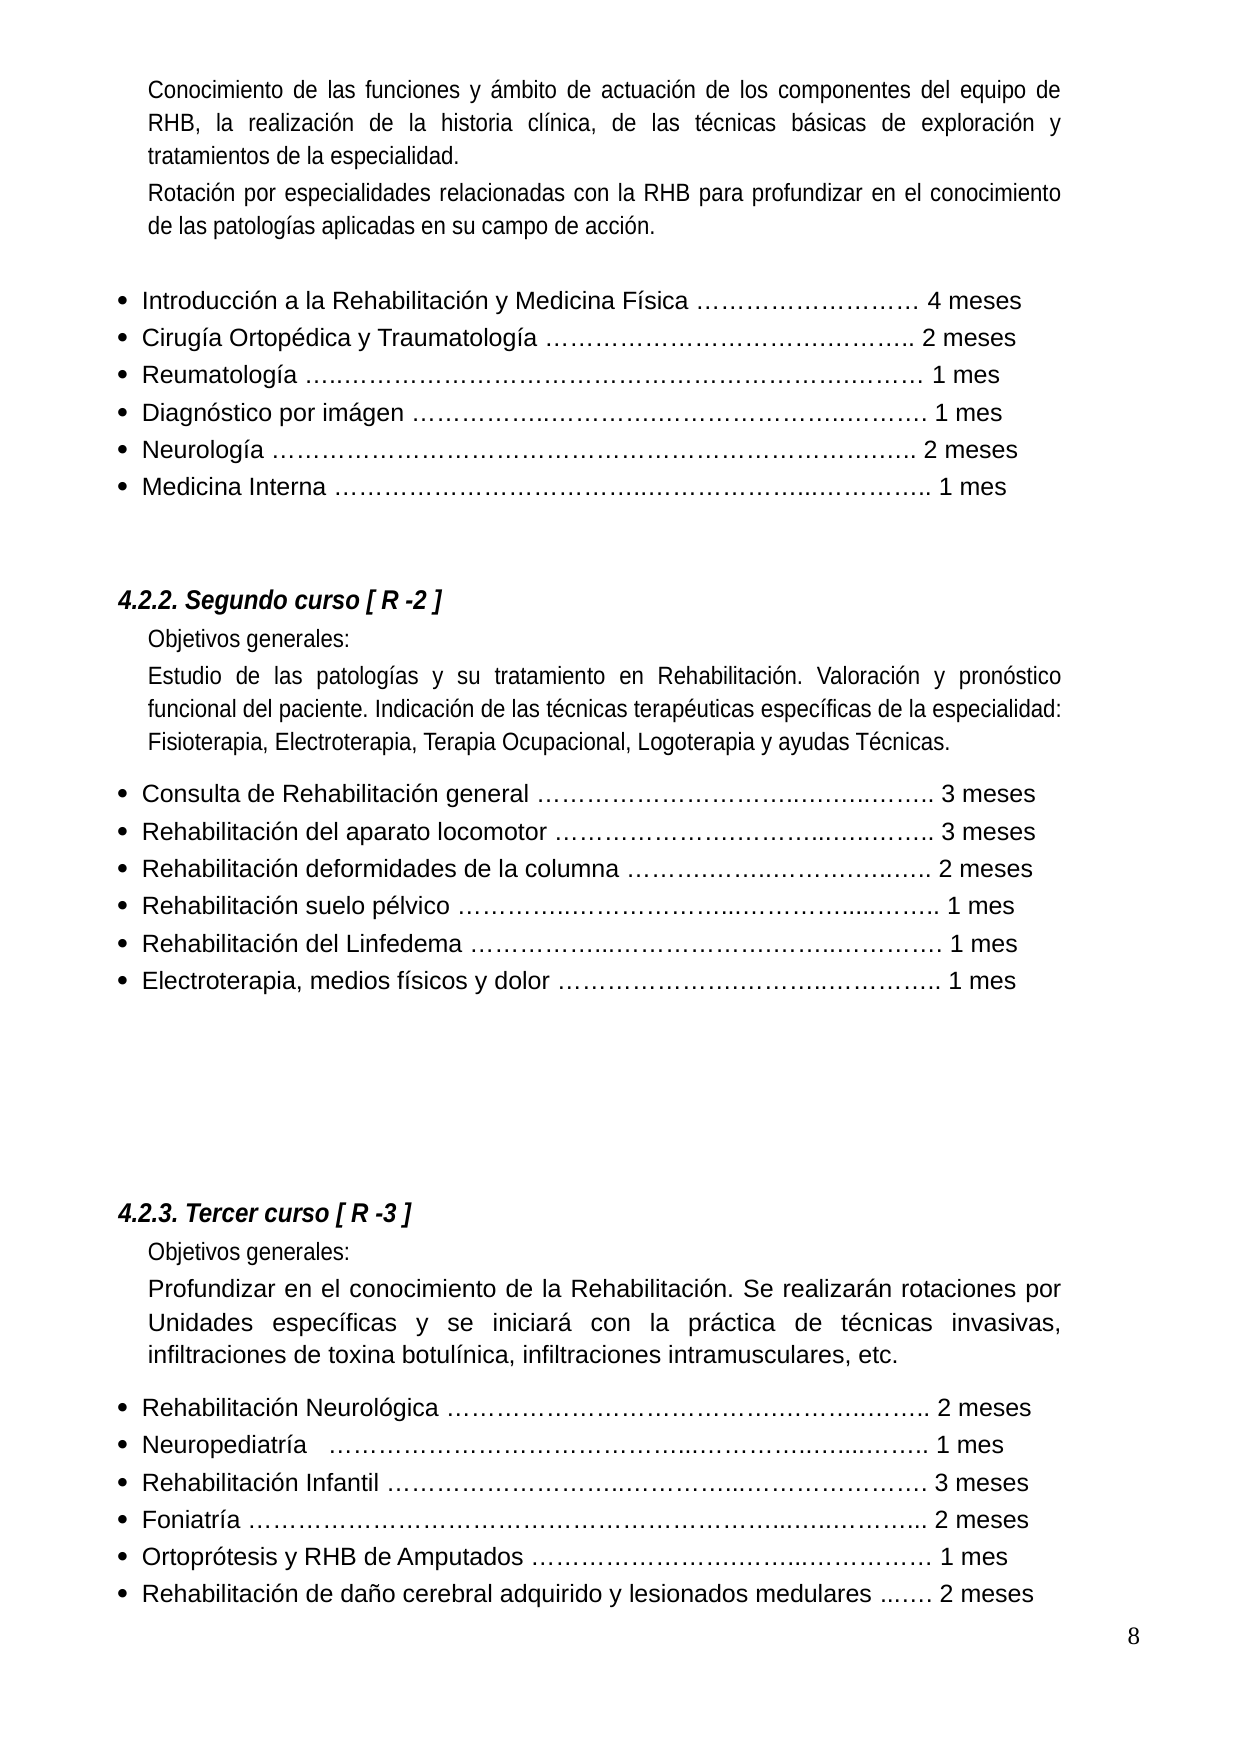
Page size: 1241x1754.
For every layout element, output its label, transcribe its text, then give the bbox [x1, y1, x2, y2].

list Rehabilitación deformidades de la columna ……….……..……….…..….. 2 meses [118, 854, 1075, 883]
text Profundizar en el conocimiento de la Rehabilitación. Se realizarán rotaciones por Unidades específicas y se iniciará con la práctica de técnicas invasivas, infiltraciones de toxina botulínica, infiltraciones intramusculares, etc. [148, 1274, 1063, 1369]
list Reumatología …..…………………………………………………….……… 1 mes [118, 360, 1075, 389]
text Objetivos generales: [148, 1237, 1063, 1266]
list Diagnóstico por imágen ……………..………….…………………..………. 1 mes [118, 397, 1075, 426]
text Estudio de las patologías y su tratamiento en Rehabilitación. Valoración y pronóstico funcional del paciente. Indicación de las técnicas terapéuticas específicas de la especialidad: Fisioterapia, Electroterapia, Terapia Ocupacional, Logoterapia y ayudas Técnicas. [148, 661, 1063, 756]
list Neurología ……………………………………………………………….….. 2 meses [118, 435, 1075, 464]
text Rotación por especialidades relacionadas con la RHB para profundizar en el conocimiento de las patologías aplicadas en su campo de acción. [148, 178, 1063, 240]
list Medicina Interna ………………………………..………………...………….. 1 mes [118, 472, 1075, 501]
list Rehabilitación del aparato locomotor ………………….………...…..…….. 3 meses [118, 817, 1075, 846]
list Rehabilitación del Linfedema ……………...……………….……..…………. 1 mes [118, 928, 1075, 957]
list Cirugía Ortopédica y Traumatología …………………………….……….. 2 meses [118, 323, 1075, 352]
list Rehabilitación de daño cerebral adquirido y lesionados medulares ...…. 2 meses [118, 1579, 1075, 1608]
list Neuropediatría ……………………………………...…………..…....…….. 1 mes [118, 1430, 1075, 1459]
list Ortoprótesis y RHB de Amputados …………………….……...…………… 1 mes [118, 1542, 1075, 1571]
list Rehabilitación suelo pélvico …………..………………...………….....…….. 1 mes [118, 891, 1075, 920]
text 4.2.3. Tercer curso [ R -3 ] [118, 1197, 1075, 1228]
list Rehabilitación Neurológica ………………………………….………..…….. 2 meses [118, 1393, 1075, 1422]
list Foniatría ………………………………………………………...…..………... 2 meses [118, 1505, 1075, 1534]
list Electroterapia, medios físicos y dolor ………………….………..………….. 1 mes [118, 966, 1075, 995]
list Consulta de Rehabilitación general …………………………..….…..…….. 3 meses [118, 779, 1075, 808]
text 4.2.2. Segundo curso [ R -2 ] [118, 584, 1075, 615]
text Objetivos generales: [148, 624, 1063, 653]
text Conocimiento de las funciones y ámbito de actuación de los componentes del equipo de RHB, la realización de la historia clínica, de las técnicas básicas de exploración y tratamientos de la especialidad. [148, 75, 1063, 170]
list Rehabilitación Infantil ………………………..…………...…………………. 3 meses [118, 1467, 1075, 1496]
list Introducción a la Rehabilitación y Medicina Física ……………………… 4 meses [118, 286, 1075, 314]
